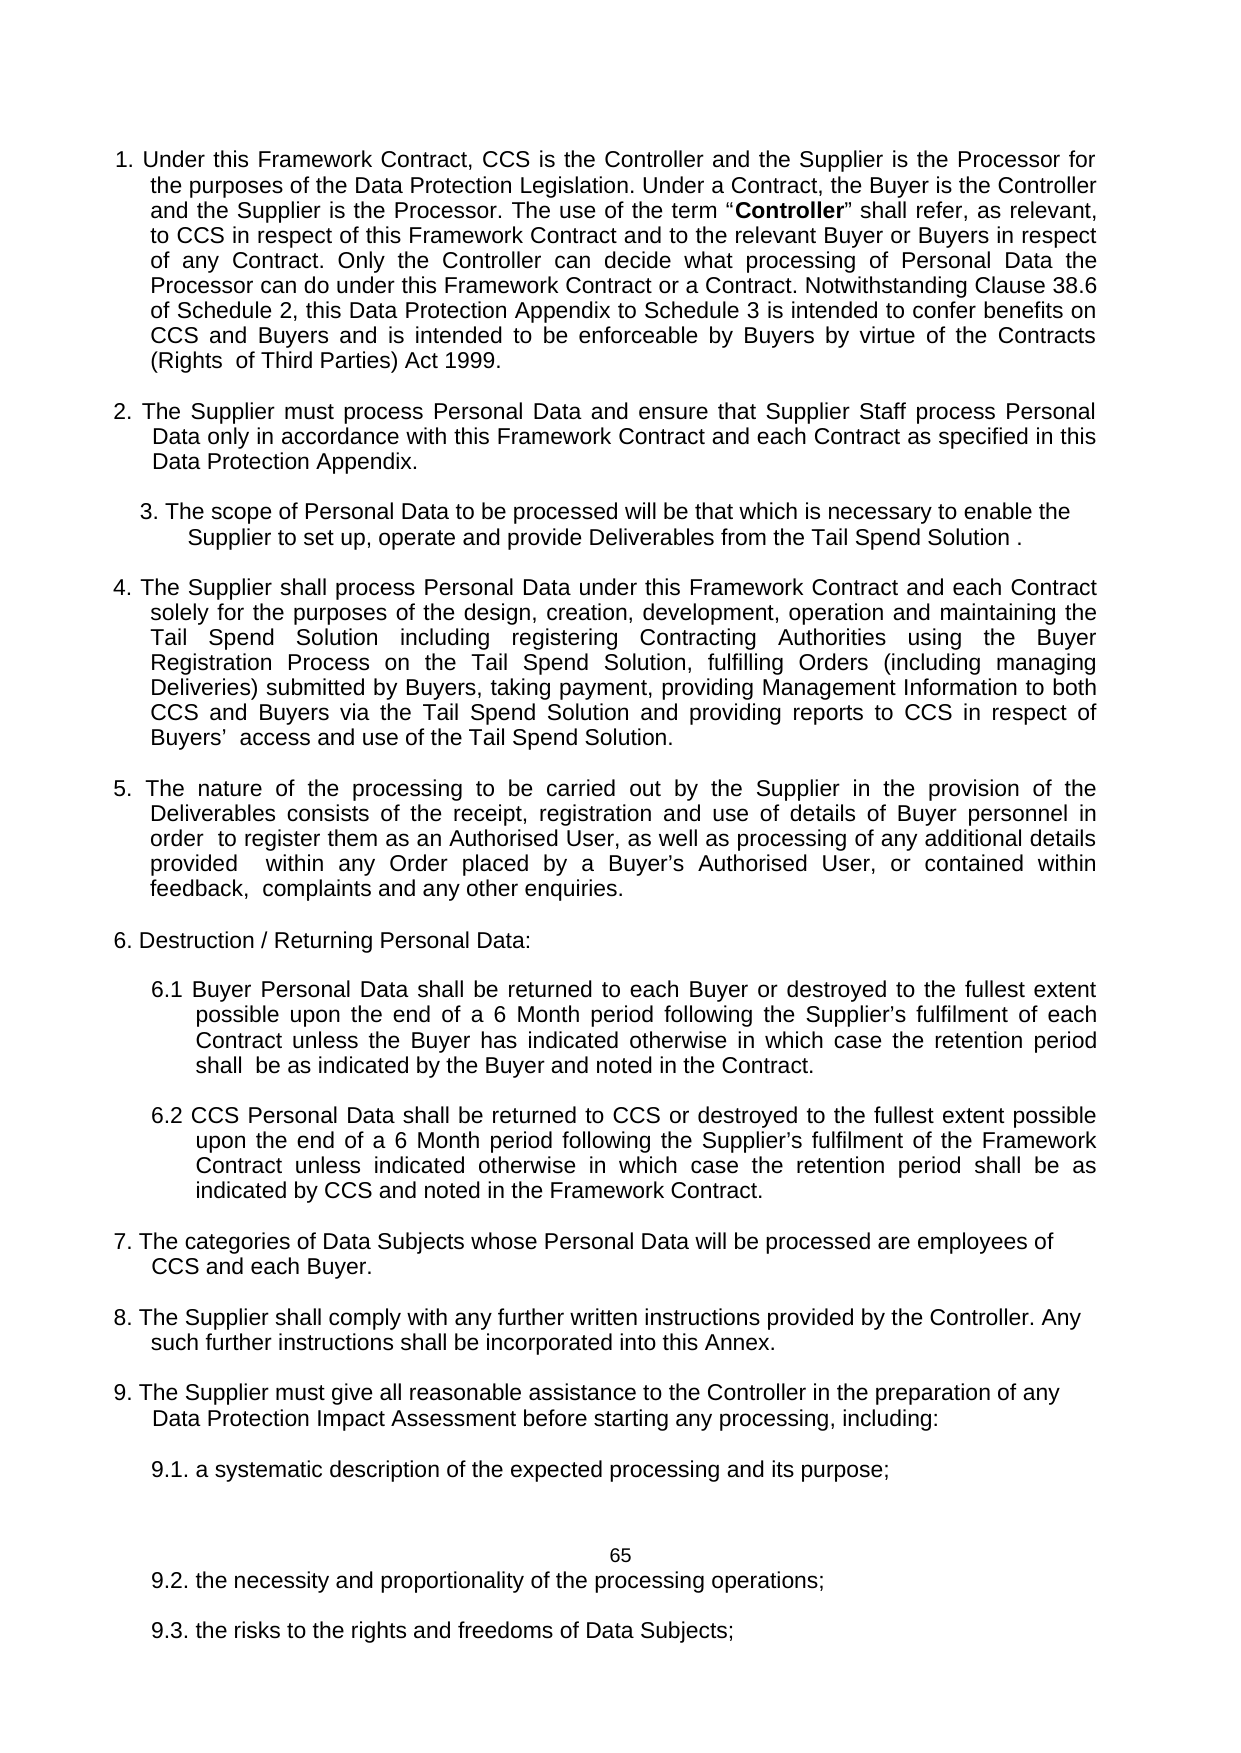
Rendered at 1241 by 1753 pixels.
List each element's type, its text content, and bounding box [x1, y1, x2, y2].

text 9. The Supplier must give all reasonable assistance to the Controller in the preparation of any Data Protection Impact Assessment before starting any processing, including: [113, 1381, 1097, 1431]
text 4. The Supplier shall process Personal Data under this Framework Contract and each Contract solely for the purposes of the design, creation, development, operation and maintaining the Tail Spend Solution including registering Contracting Authorities using the Buyer Registration Process on the Tail Spend Solution, fulfilling Orders (including managing Deliveries) submitted by Buyers, taking payment, providing Management Information to both CCS and Buyers via the Tail Spend Solution and providing reports to CCS in respect of Buyers’ access and use of the Tail Spend Solution. [113, 575, 1098, 751]
text 65 [609, 1544, 1224, 1567]
text 1. Under this Framework Contract, CCS is the Controller and the Supplier is the Processor for the purposes of the Data Protection Legislation. Under a Contract, the Buyer is the Controller and the Supplier is the Processor. The use of the term “Controller” shall refer, as relevant, to CCS in respect of this Framework Contract and to the relevant Buyer or Buyers in respect of any Contract. Only the Controller can decide what processing of Personal Data the Processor can do under this Framework Contract or a Contract. Notwithstanding Clause 38.6 of Schedule 2, this Data Protection Appendix to Schedule 3 is intended to confer benefits on CCS and Buyers and is intended to be enforceable by Buyers by virtue of the Contracts (Rights of Third Parties) Act 1999. [115, 148, 1098, 374]
text 9.3. the risks to the rights and freedoms of Data Subjects; [151, 1617, 1224, 1644]
text 9.2. the necessity and proportionality of the processing operations; [151, 1567, 1224, 1593]
text 2. The Supplier must process Personal Data and ensure that Supplier Staff process Personal Data only in accordance with this Framework Contract and each Contract as specified in this Data Protection Appendix. [113, 399, 1097, 474]
text 8. The Supplier shall comply with any further written instructions provided by the Controller. Any such further instructions shall be incorporated into this Annex. [113, 1305, 1097, 1355]
text 6. Destruction / Returning Personal Data: [113, 927, 1224, 953]
text 9.1. a systematic description of the expected processing and its purpose; [151, 1456, 1224, 1483]
text 7. The categories of Data Subjects whose Personal Data will be processed are employees of CCS and each Buyer. [113, 1229, 1097, 1279]
text 6.2 CCS Personal Data shall be returned to CCS or destroyed to the fullest extent possible upon the end of a 6 Month period following the Supplier’s fulfilment of the Framework Contract unless indicated otherwise in which case the retention period shall be as indicated by CCS and noted in the Framework Contract. [151, 1103, 1098, 1204]
text 5. The nature of the processing to be carried out by the Supplier in the provision of the Deliverables consists of the receipt, registration and use of details of Buyer personnel in order to register them as an Authorised User, as well as processing of any additional details provided within any Order placed by a Buyer’s Authorised User, or contained within feedback, complaints and any other enquiries. [113, 776, 1097, 902]
text 3. The scope of Personal Data to be processed will be that which is necessary to enable the Supplier to set up, operate and provide Deliverables from the Tail Spend Solution . [113, 500, 1097, 550]
text 6.1 Buyer Personal Data shall be returned to each Buyer or destroyed to the fullest extent possible upon the end of a 6 Month period following the Supplier’s fulfilment of each Contract unless the Buyer has indicated otherwise in which case the retention period shall be as indicated by the Buyer and noted in the Contract. [151, 978, 1098, 1078]
